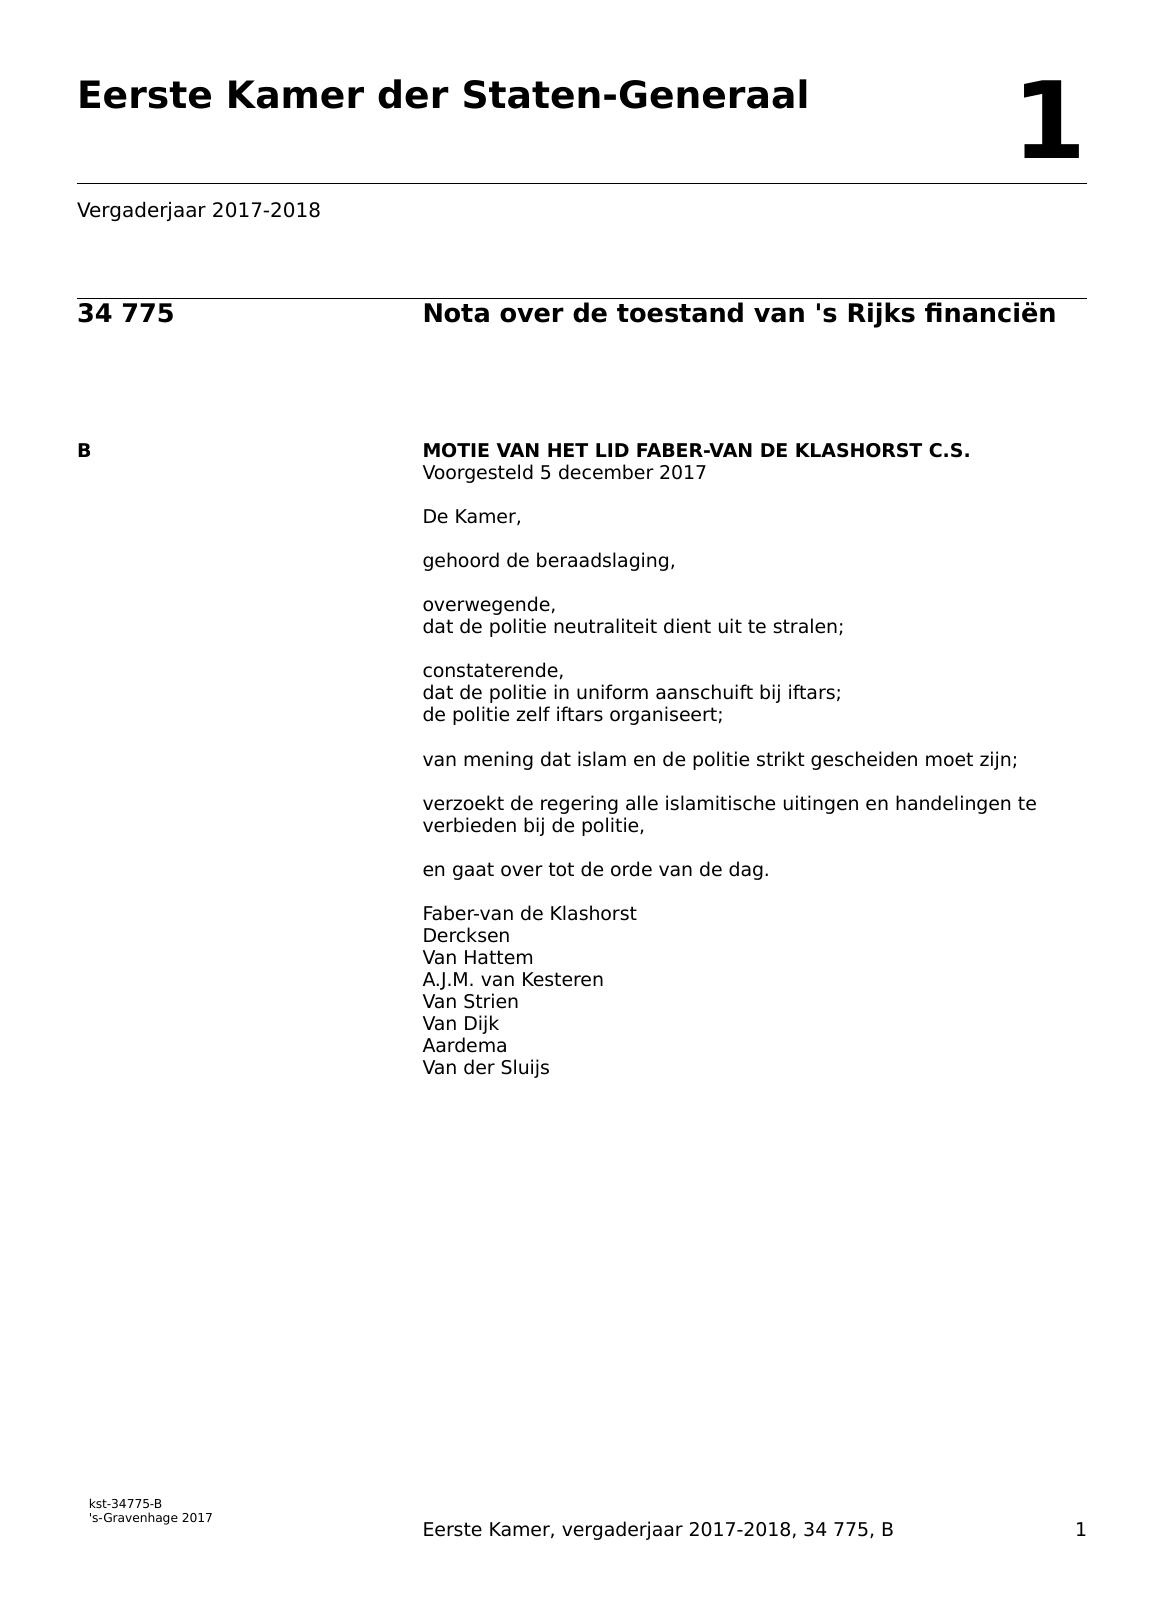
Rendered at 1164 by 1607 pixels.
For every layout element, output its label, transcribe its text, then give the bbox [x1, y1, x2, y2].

text Dercksen [422, 925, 1087, 947]
text gehoord de beraadslaging, [422, 550, 1087, 572]
text de politie zelf iftars organiseert; [422, 704, 1087, 726]
text Van der Sluijs [422, 1057, 1087, 1079]
text Van Strien [422, 991, 1087, 1013]
text dat de politie neutraliteit dient uit te stralen; [422, 616, 1087, 638]
text 's-Gravenhage 2017 [88, 1511, 323, 1525]
text overwegende, [422, 594, 1087, 616]
text dat de politie in uniform aanschuift bij iftars; [422, 682, 1087, 704]
table_cell Vergaderjaar 2017-2018 [77, 184, 1087, 298]
table_header 1 [886, 59, 1087, 183]
text kst-34775-B [88, 1497, 323, 1511]
table_header Eerste Kamer der Staten-Generaal [77, 59, 886, 183]
text Voorgesteld 5 december 2017 [422, 462, 1087, 484]
text De Kamer, [422, 506, 1087, 528]
text Van Dijk [422, 1013, 1087, 1035]
text Van Hattem [422, 947, 1087, 969]
subtitle B MOTIE VAN HET LID FABER-VAN DE KLASHORST C.S. [77, 440, 1087, 462]
text A.J.M. van Kesteren [422, 969, 1087, 991]
text en gaat over tot de orde van de dag. [422, 859, 1087, 881]
text verzoekt de regering alle islamitische uitingen en handelingen te verbieden bij de politie, [422, 793, 1087, 837]
text Faber-van de Klashorst [422, 903, 1087, 925]
text van mening dat islam en de politie strikt gescheiden moet zijn; [422, 748, 1087, 770]
subtitle 34 775 Nota over de toestand van 's Rijks financiën [77, 299, 1087, 329]
text constaterende, [422, 660, 1087, 682]
text Aardema [422, 1035, 1087, 1057]
